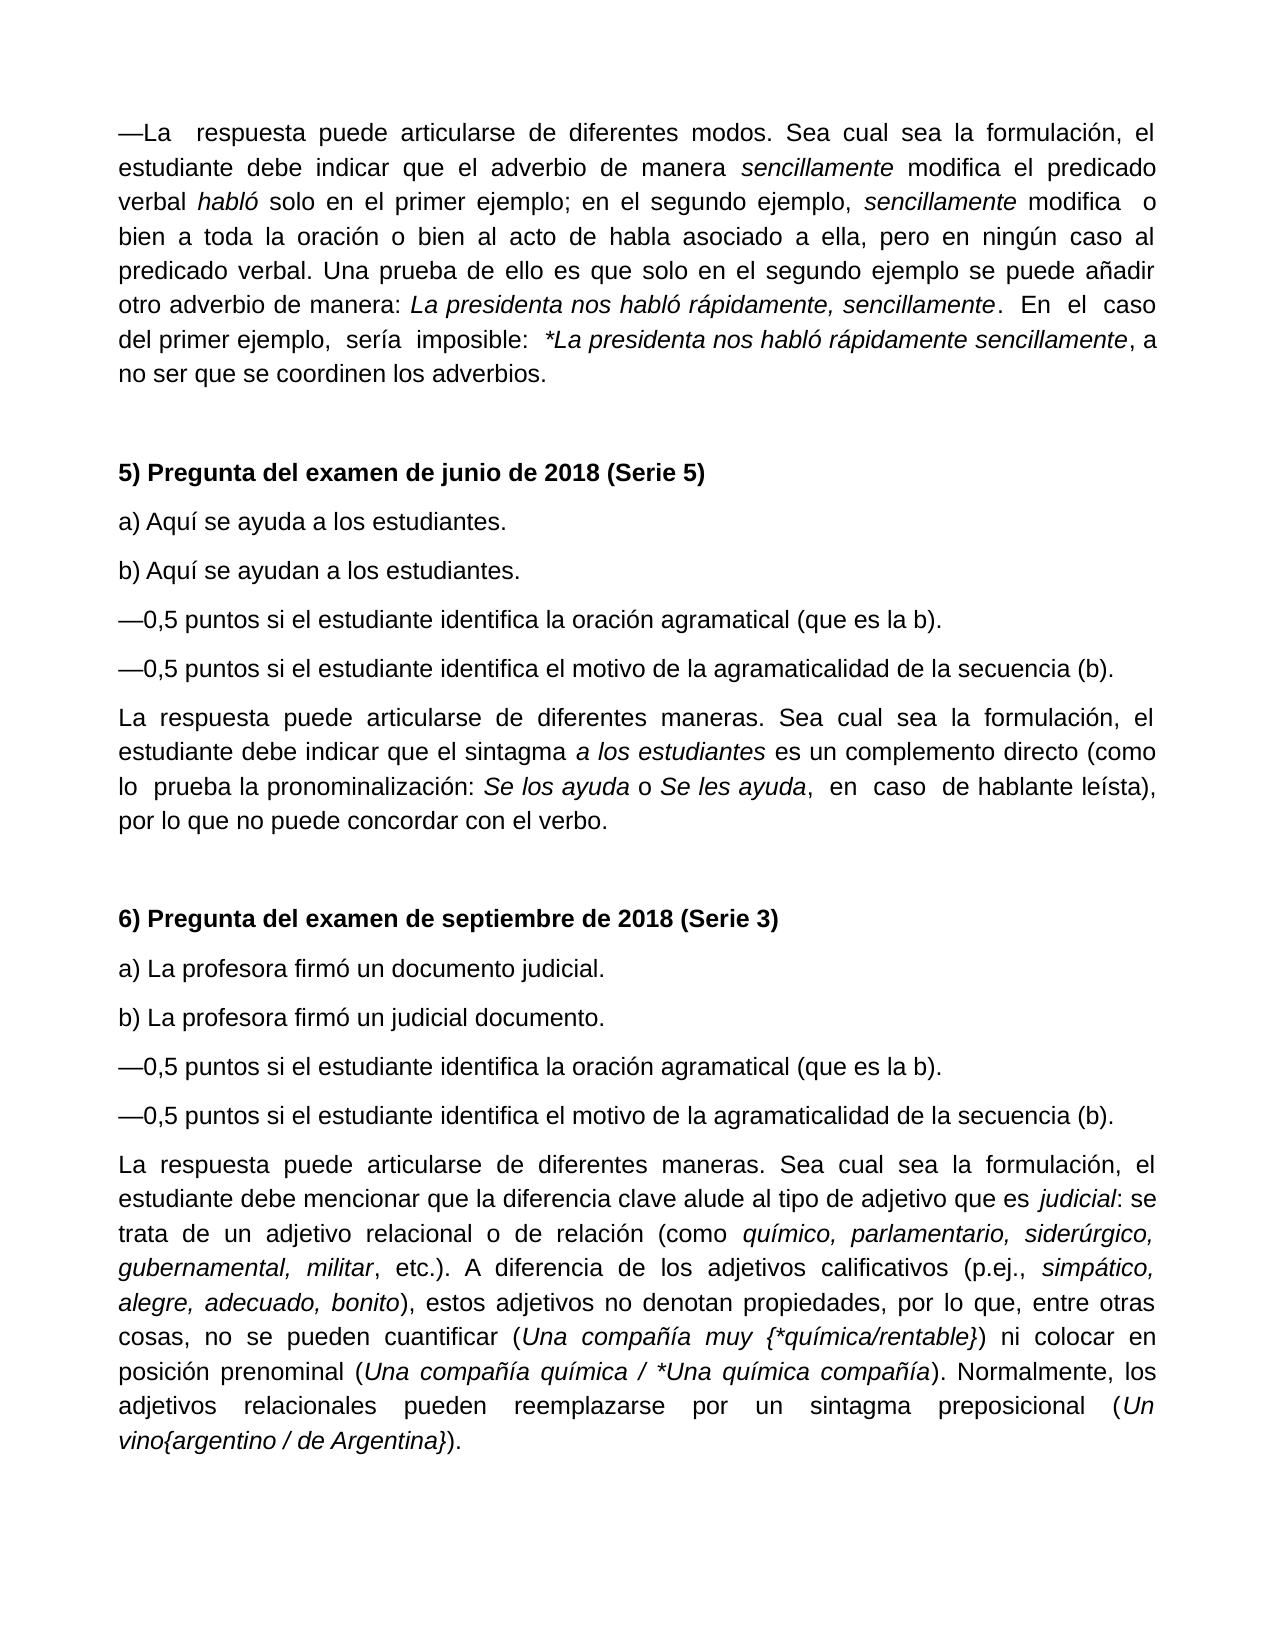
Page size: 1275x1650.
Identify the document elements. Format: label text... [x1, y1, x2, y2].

text La respuesta puede articularse de diferentes maneras. Sea cual sea la formulación, el estudiante debe indicar que el sintagma a los estudiantes es un complemento directo (como lo prueba la pronominalización: Se los ayuda o Se les ayuda, en caso de hablante leísta), por lo que no puede concordar con el verbo. [118, 703, 1157, 835]
text —0,5 puntos si el estudiante identifica el motivo de la agramaticalidad de la secuencia (b). [118, 1101, 1157, 1129]
text b) Aquí se ayudan a los estudiantes. [118, 556, 1157, 584]
text 5) Pregunta del examen de junio de 2018 (Serie 5) [118, 458, 1157, 486]
text —0,5 puntos si el estudiante identifica la oración agramatical (que es la b). [118, 605, 1157, 633]
text b) La profesora firmó un judicial documento. [118, 1003, 1157, 1031]
text —La respuesta puede articularse de diferentes modos. Sea cual sea la formulación, el estudiante debe indicar que el adverbio de manera sencillamente modifica el predicado verbal habló solo en el primer ejemplo; en el segundo ejemplo, sencillamente modifica o bien a toda la oración o bien al acto de habla asociado a ella, pero en ningún caso al predicado verbal. Una prueba de ello es que solo en el segundo ejemplo se puede añadir otro adverbio de manera: La presidenta nos habló rápidamente, sencillamente. En el caso del primer ejemplo, sería imposible: *La presidenta nos habló rápidamente sencillamente, a no ser que se coordinen los adverbios. [118, 118, 1157, 388]
text —0,5 puntos si el estudiante identifica la oración agramatical (que es la b). [118, 1052, 1157, 1080]
text 6) Pregunta del examen de septiembre de 2018 (Serie 3) [118, 904, 1157, 933]
text —0,5 puntos si el estudiante identifica el motivo de la agramaticalidad de la secuencia (b). [118, 654, 1157, 683]
text a) La profesora firmó un documento judicial. [118, 953, 1157, 982]
text La respuesta puede articularse de diferentes maneras. Sea cual sea la formulación, el estudiante debe mencionar que la diferencia clave alude al tipo de adjetivo que es judicial: se trata de un adjetivo relacional o de relación (como químico, parlamentario, siderúrgico, gubernamental, militar, etc.). A diferencia de los adjetivos calificativos (p.ej., simpático, alegre, adecuado, bonito), estos adjetivos no denotan propiedades, por lo que, entre otras cosas, no se pueden cuantificar (Una compañía muy {*química/rentable}) ni colocar en posición prenominal (Una compañía química / *Una química compañía). Normalmente, los adjetivos relacionales pueden reemplazarse por un sintagma preposicional (Un vino{argentino / de Argentina}). [118, 1150, 1157, 1454]
text a) Aquí se ayuda a los estudiantes. [118, 507, 1157, 535]
